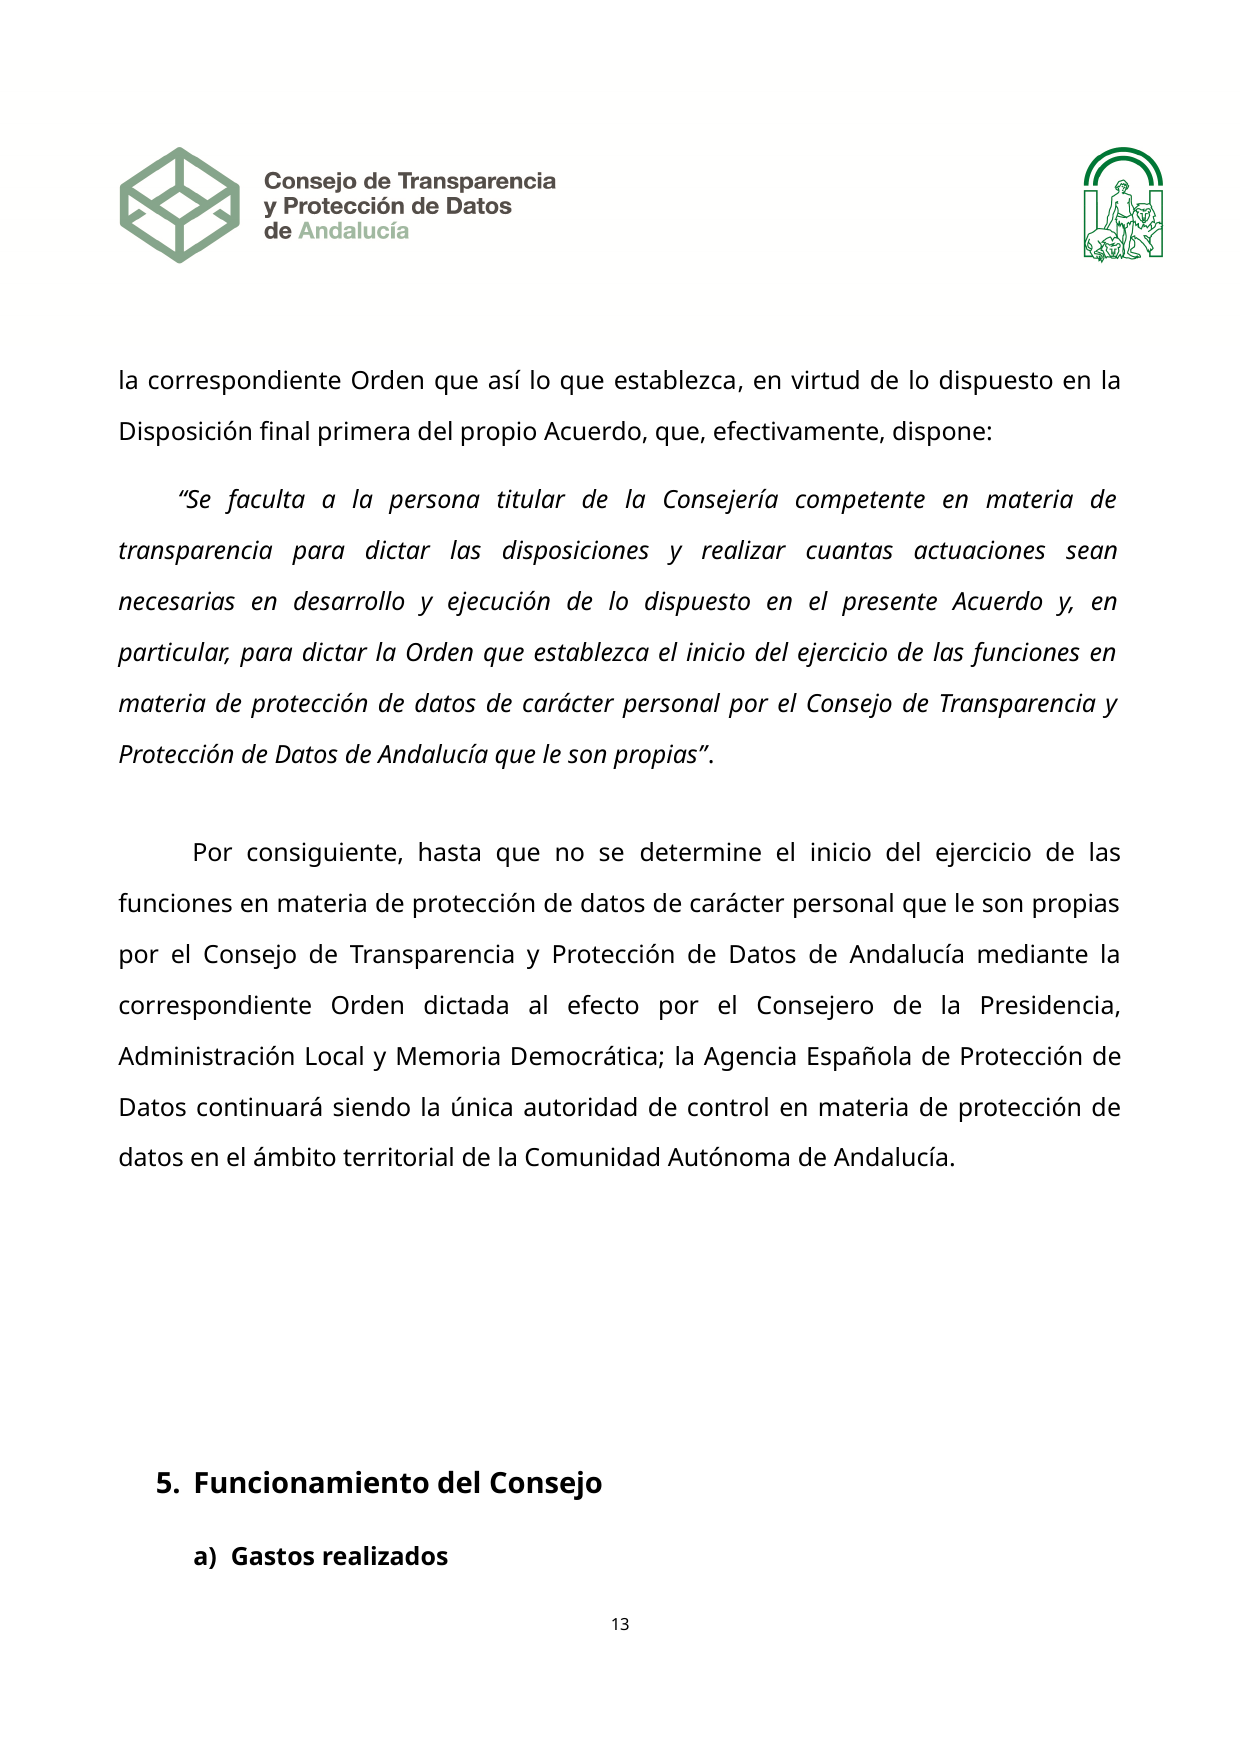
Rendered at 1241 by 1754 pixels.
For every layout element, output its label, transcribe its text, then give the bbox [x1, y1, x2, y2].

text Por consiguiente, hasta que no se determine el inicio del ejercicio de las funciones en materia de protección de datos de carácter personal que le son propias por el Consejo de Transparencia y Protección de Datos de Andalucía mediante la correspondiente Orden dictada al efecto por el Consejero de la Presidencia, Administración Local y Memoria Democrática; la Agencia Española de Protección de Datos continuará siendo la única autoridad de control en materia de protección de datos en el ámbito territorial de la Comunidad Autónoma de Andalucía. [118, 835, 1122, 1174]
text “Se faculta a la persona titular de la Consejería competente en materia de transparencia para dictar las disposiciones y realizar cuantas actuaciones sean necesarias en desarrollo y ejecución de lo dispuesto en el presente Acuerdo y, en particular, para dictar la Orden que establezca el inicio del ejercicio de las funciones en materia de protección de datos de carácter personal por el Consejo de Transparencia y Protección de Datos de Andalucía que le son propias”. [118, 482, 1122, 771]
list Gastos realizados [193, 1539, 1122, 1573]
text la correspondiente Orden que así lo que establezca, en virtud de lo dispuesto en la Disposición final primera del propio Acuerdo, que, efectivamente, dispone: [118, 346, 1122, 448]
list Funcionamiento del Consejo [156, 1462, 1122, 1502]
